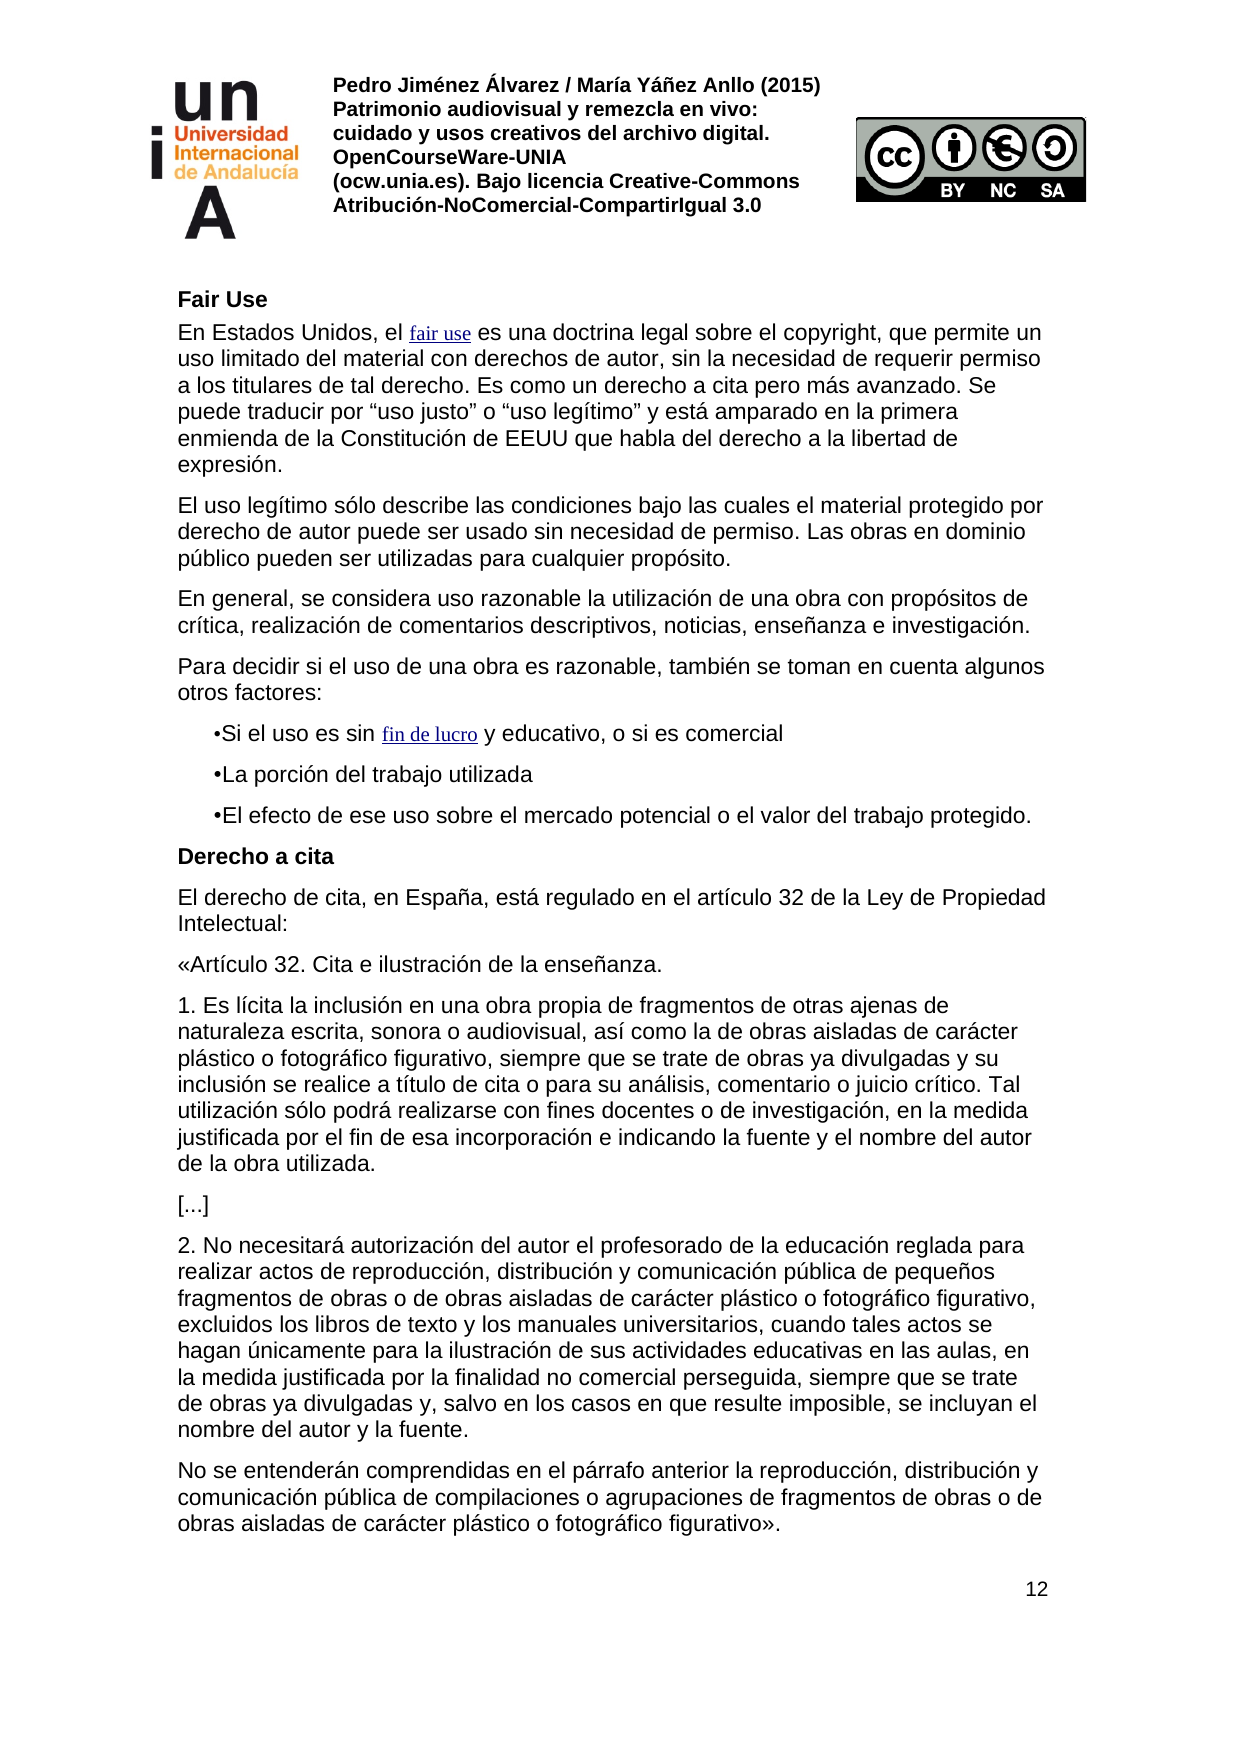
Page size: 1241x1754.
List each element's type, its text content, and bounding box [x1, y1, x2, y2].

text 1. Es lícita la inclusión en una obra propia de fragmentos de otras ajenas de naturaleza escrita, sonora o audiovisual, así como la de obras aisladas de carácter plástico o fotográfico figurativo, siempre que se trate de obras ya divulgadas y su inclusión se realice a título de cita o para su análisis, comentario o juicio crítico. Tal utilización sólo podrá realizarse con fines docentes o de investigación, en la medida justificada por el fin de esa incorporación e indicando la fuente y el nombre del autor de la obra utilizada. [177, 992, 1048, 1176]
text El uso legítimo sólo describe las condiciones bajo las cuales el material protegido por derecho de autor puede ser usado sin necesidad de permiso. Las obras en dominio público pueden ser utilizadas para cualquier propósito. [177, 492, 1048, 571]
text El derecho de cita, en España, está regulado en el artículo 32 de la Ley de Propiedad Intelectual: [177, 884, 1048, 936]
subtitle Fair Use [177, 286, 1048, 313]
text Derecho a cita [177, 843, 1048, 869]
text En Estados Unidos, el fair use es una doctrina legal sobre el copyright, que permite un uso limitado del material con derechos de autor, sin la necesidad de requerir permiso a los titulares de tal derecho. Es como un derecho a cita pero más avanzado. Se puede traducir por “uso justo” o “uso legítimo” y está amparado en la primera enmienda de la Constitución de EEUU que habla del derecho a la libertad de expresión. [177, 319, 1048, 477]
list La porción del trabajo utilizada [177, 761, 1048, 787]
list El efecto de ese uso sobre el mercado potencial o el valor del trabajo protegido. [177, 802, 1048, 828]
text En general, se considera uso razonable la utilización de una obra con propósitos de crítica, realización de comentarios descriptivos, noticias, enseñanza e investigación. [177, 585, 1048, 638]
text 2. No necesitará autorización del autor el profesorado de la educación reglada para realizar actos de reproducción, distribución y comunicación pública de pequeños fragmentos de obras o de obras aisladas de carácter plástico o fotográfico figurativo, excluidos los libros de texto y los manuales universitarios, cuando tales actos se hagan únicamente para la ilustración de sus actividades educativas en las aulas, en la medida justificada por la finalidad no comercial perseguida, siempre que se trate de obras ya divulgadas y, salvo en los casos en que resulte imposible, se incluyan el nombre del autor y la fuente. [177, 1232, 1048, 1443]
text Para decidir si el uso de una obra es razonable, también se toman en cuenta algunos otros factores: [177, 653, 1048, 705]
list Si el uso es sin fin de lucro y educativo, o si es comercial [177, 720, 1048, 746]
text «Artículo 32. Cita e ilustración de la enseñanza. [177, 951, 1048, 977]
text No se entenderán comprendidas en el párrafo anterior la reproducción, distribución y comunicación pública de compilaciones o agrupaciones de fragmentos de obras o de obras aisladas de carácter plástico o fotográfico figurativo». [177, 1457, 1048, 1536]
picture [148, 77, 303, 242]
text [...] [177, 1191, 1048, 1217]
